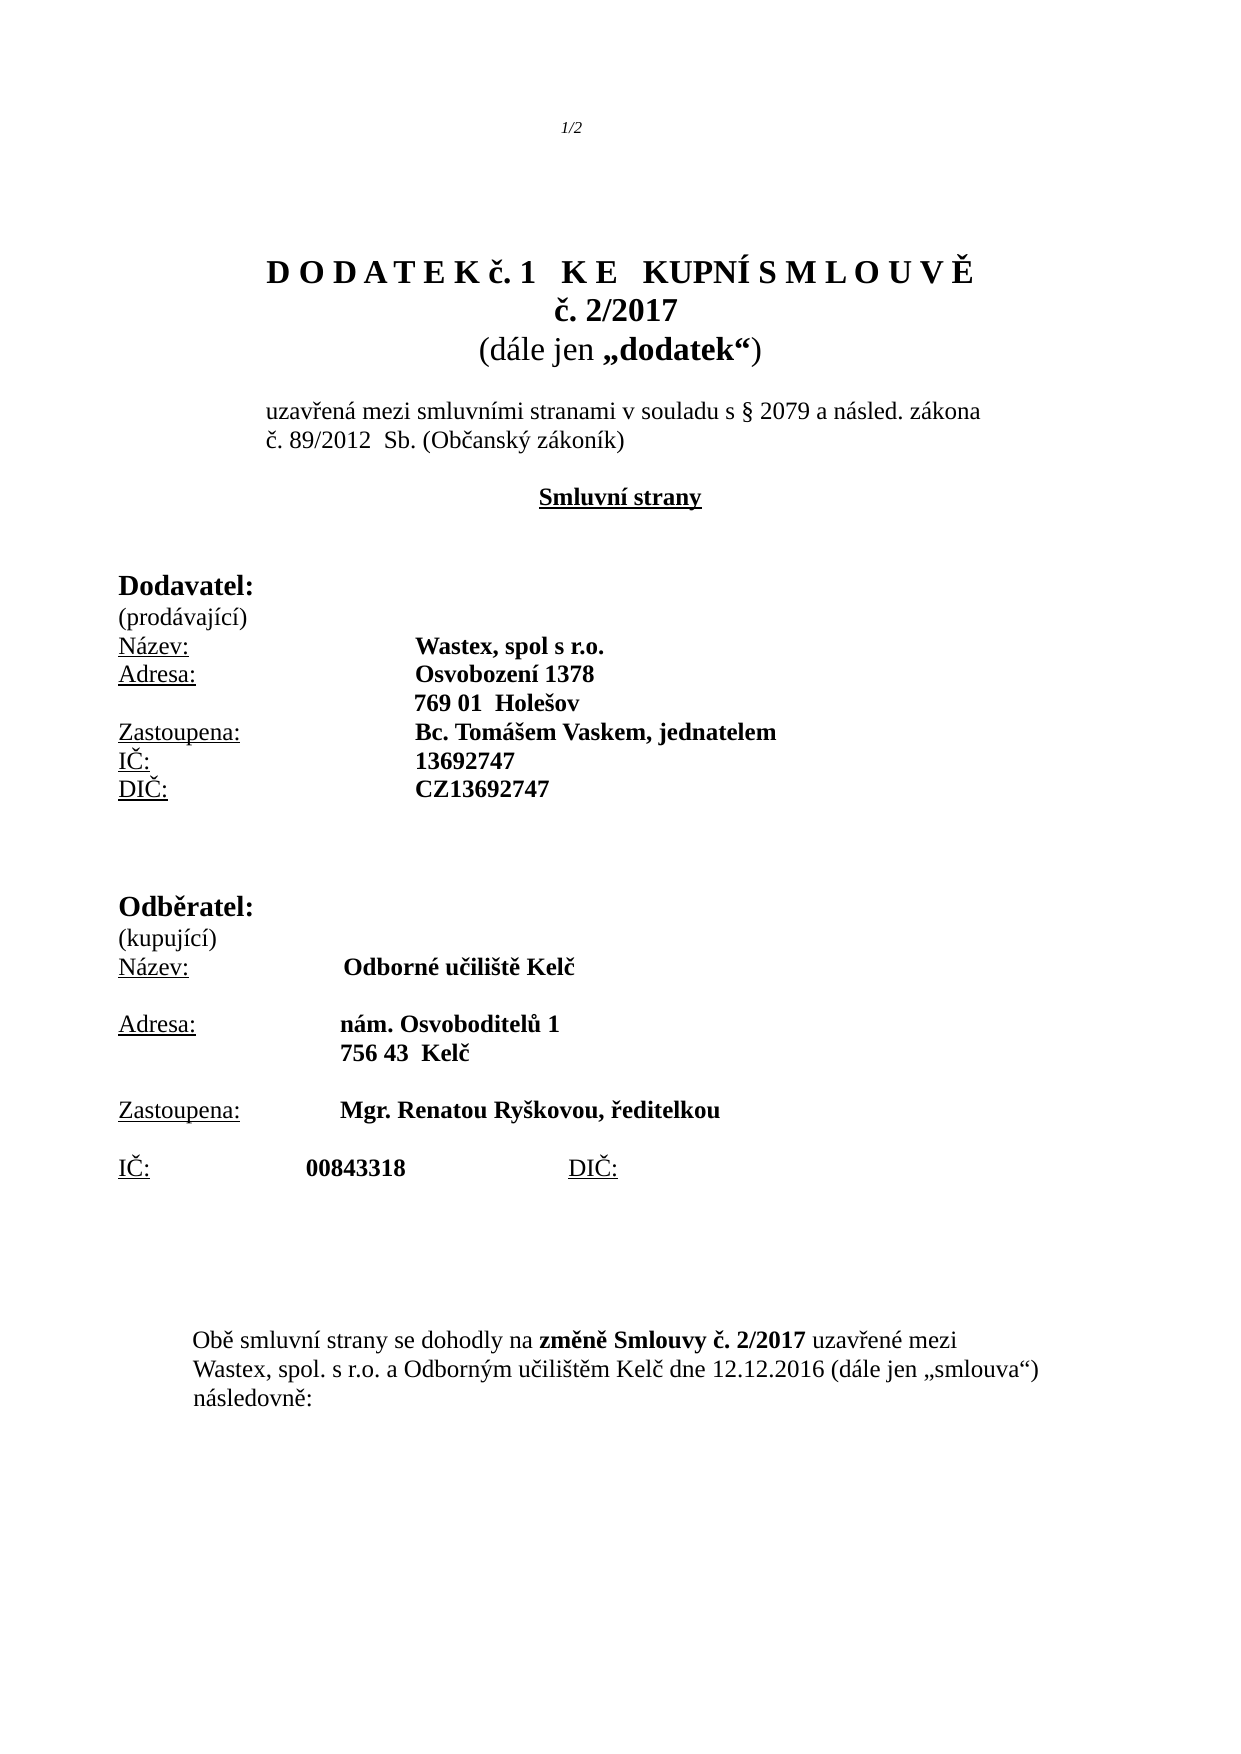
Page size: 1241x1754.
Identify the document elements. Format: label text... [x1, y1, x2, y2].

text Název: Odborné učiliště Kelč [118, 952, 1122, 981]
text DIČ: CZ13692747 [118, 774, 1122, 803]
text (prodávající) [118, 602, 1122, 631]
text IČ: 13692747 [118, 746, 1122, 774]
text Zastoupena: Mgr. Renatou Ryškovou, ředitelkou [118, 1096, 1122, 1124]
text 1/2 [488, 118, 1122, 137]
text 756 43 Kelč [118, 1038, 1122, 1067]
text č. 89/2012 Sb. (Občanský zákoník) [266, 425, 1122, 453]
text D O D A T E K č. 1 K E KUPNÍ S M L O U V Ě [118, 252, 1122, 291]
text Wastex, spol. s r.o. a Odborným učilištěm Kelč dne 12.12.2016 (dále jen „smlouva“) [118, 1354, 1122, 1383]
text Zastoupena: Bc. Tomášem Vaskem, jednatelem [118, 717, 1122, 746]
text Dodavatel: [118, 568, 1122, 602]
text (kupující) [118, 923, 1122, 952]
text Obě smluvní strany se dohodly na změně Smlouvy č. 2/2017 uzavřené mezi [118, 1326, 1122, 1354]
text uzavřená mezi smluvními stranami v souladu s § 2079 a násled. zákona [266, 396, 1122, 425]
text Název: Wastex, spol s r.o. [118, 631, 1122, 659]
text následovně: [118, 1383, 1122, 1412]
text Adresa: nám. Osvoboditelů 1 [118, 1009, 1122, 1038]
text Odběratel: [118, 889, 1122, 923]
subtitle Smluvní strany [118, 482, 1122, 511]
text (dále jen „dodatek“) [118, 329, 1122, 367]
text Adresa: Osvobození 1378 [118, 659, 1122, 688]
text č. 2/2017 [118, 291, 1122, 329]
text IČ: 00843318 DIČ: [118, 1153, 1122, 1182]
text 769 01 Holešov [118, 688, 1122, 717]
